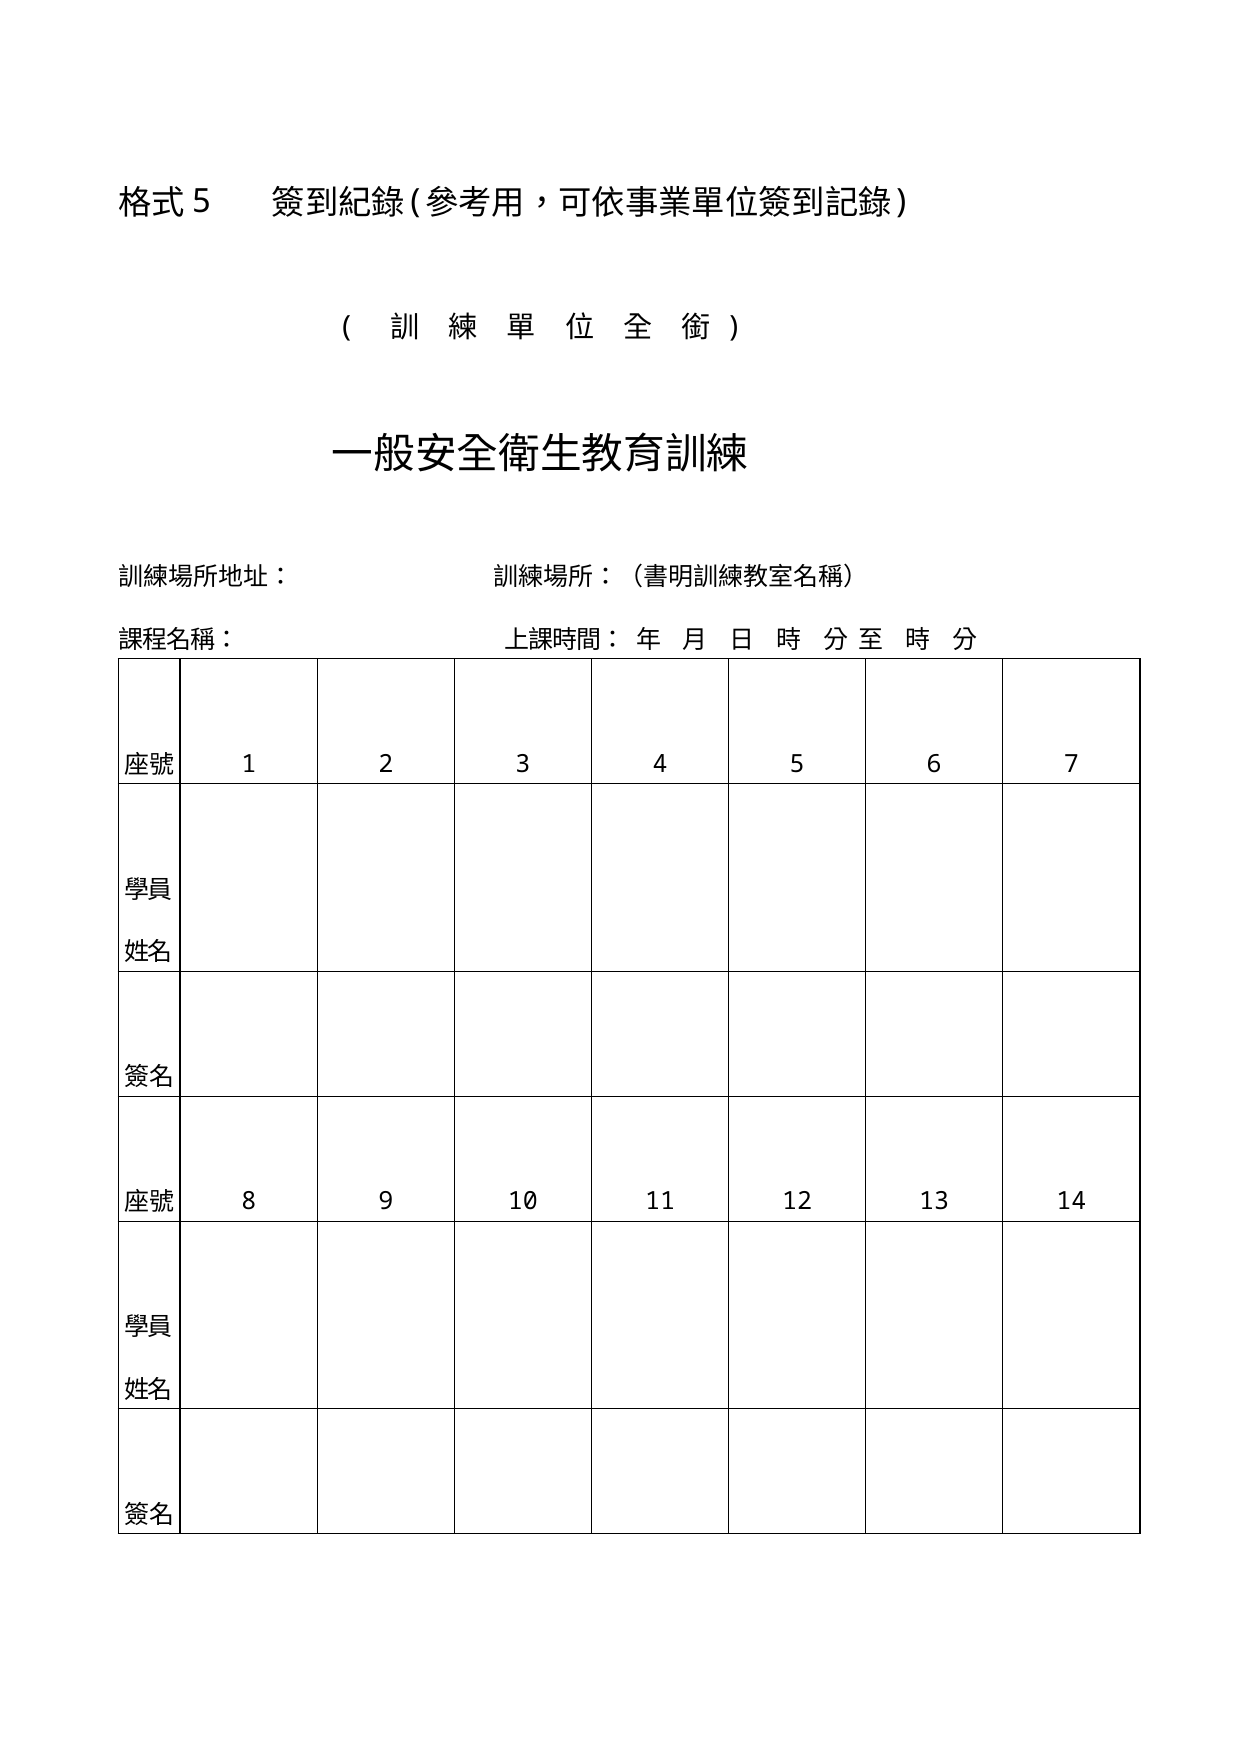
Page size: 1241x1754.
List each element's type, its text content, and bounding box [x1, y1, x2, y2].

table_cell [318, 784, 454, 971]
table_cell [318, 1222, 454, 1408]
table_header 4 [592, 659, 728, 783]
text 訓練場所地址： 訓練場所：（書明訓練教室名稱） [118, 533, 1122, 596]
table_cell 13 [866, 1097, 1002, 1221]
table_header 3 [455, 659, 591, 783]
table_cell 11 [592, 1097, 728, 1221]
table_cell [866, 1409, 1002, 1533]
table_cell [729, 1222, 865, 1408]
table_cell [1003, 1409, 1139, 1533]
table_cell [181, 784, 317, 971]
table_cell [455, 784, 591, 971]
table_cell [592, 784, 728, 971]
table_cell [729, 784, 865, 971]
table_cell 9 [318, 1097, 454, 1221]
table_cell 座號 [119, 1097, 179, 1221]
table_cell [1003, 784, 1139, 971]
table_cell 12 [729, 1097, 865, 1221]
table_cell 簽名 [119, 972, 179, 1096]
table_cell 8 [181, 1097, 317, 1221]
table_cell [866, 1222, 1002, 1408]
table_cell [592, 972, 728, 1096]
table_cell [181, 972, 317, 1096]
table_cell [455, 1409, 591, 1533]
text 課程名稱： 上課時間： 年 月 日 時 分 至 時 分 [118, 596, 1155, 658]
table_cell 簽名 [119, 1409, 179, 1533]
table_cell [181, 1222, 317, 1408]
text ( 訓 練 單 位 全 銜 ) [118, 283, 962, 346]
table_header 7 [1003, 659, 1139, 783]
table_cell [455, 1222, 591, 1408]
table_cell [455, 972, 591, 1096]
table_cell 14 [1003, 1097, 1139, 1221]
table_header 5 [729, 659, 865, 783]
table_cell [866, 972, 1002, 1096]
table_cell [181, 1409, 317, 1533]
text 一般安全衛生教育訓練 [118, 408, 962, 471]
table_header 6 [866, 659, 1002, 783]
table_cell [1003, 1222, 1139, 1408]
table_cell [592, 1409, 728, 1533]
table_header 座號 [119, 659, 179, 783]
table_cell [866, 784, 1002, 971]
table_cell [592, 1222, 728, 1408]
table_cell 學員 姓名 [119, 784, 179, 971]
table_header 1 [181, 659, 317, 783]
table_cell [318, 1409, 454, 1533]
table_header 2 [318, 659, 454, 783]
table_cell 10 [455, 1097, 591, 1221]
table_cell [1003, 972, 1139, 1096]
table_cell [729, 972, 865, 1096]
table_cell 學員 姓名 [119, 1222, 179, 1408]
table_cell [318, 972, 454, 1096]
table_cell [729, 1409, 865, 1533]
text 格式5 簽到紀錄(參考用，可依事業單位簽到記錄) [118, 158, 1122, 221]
